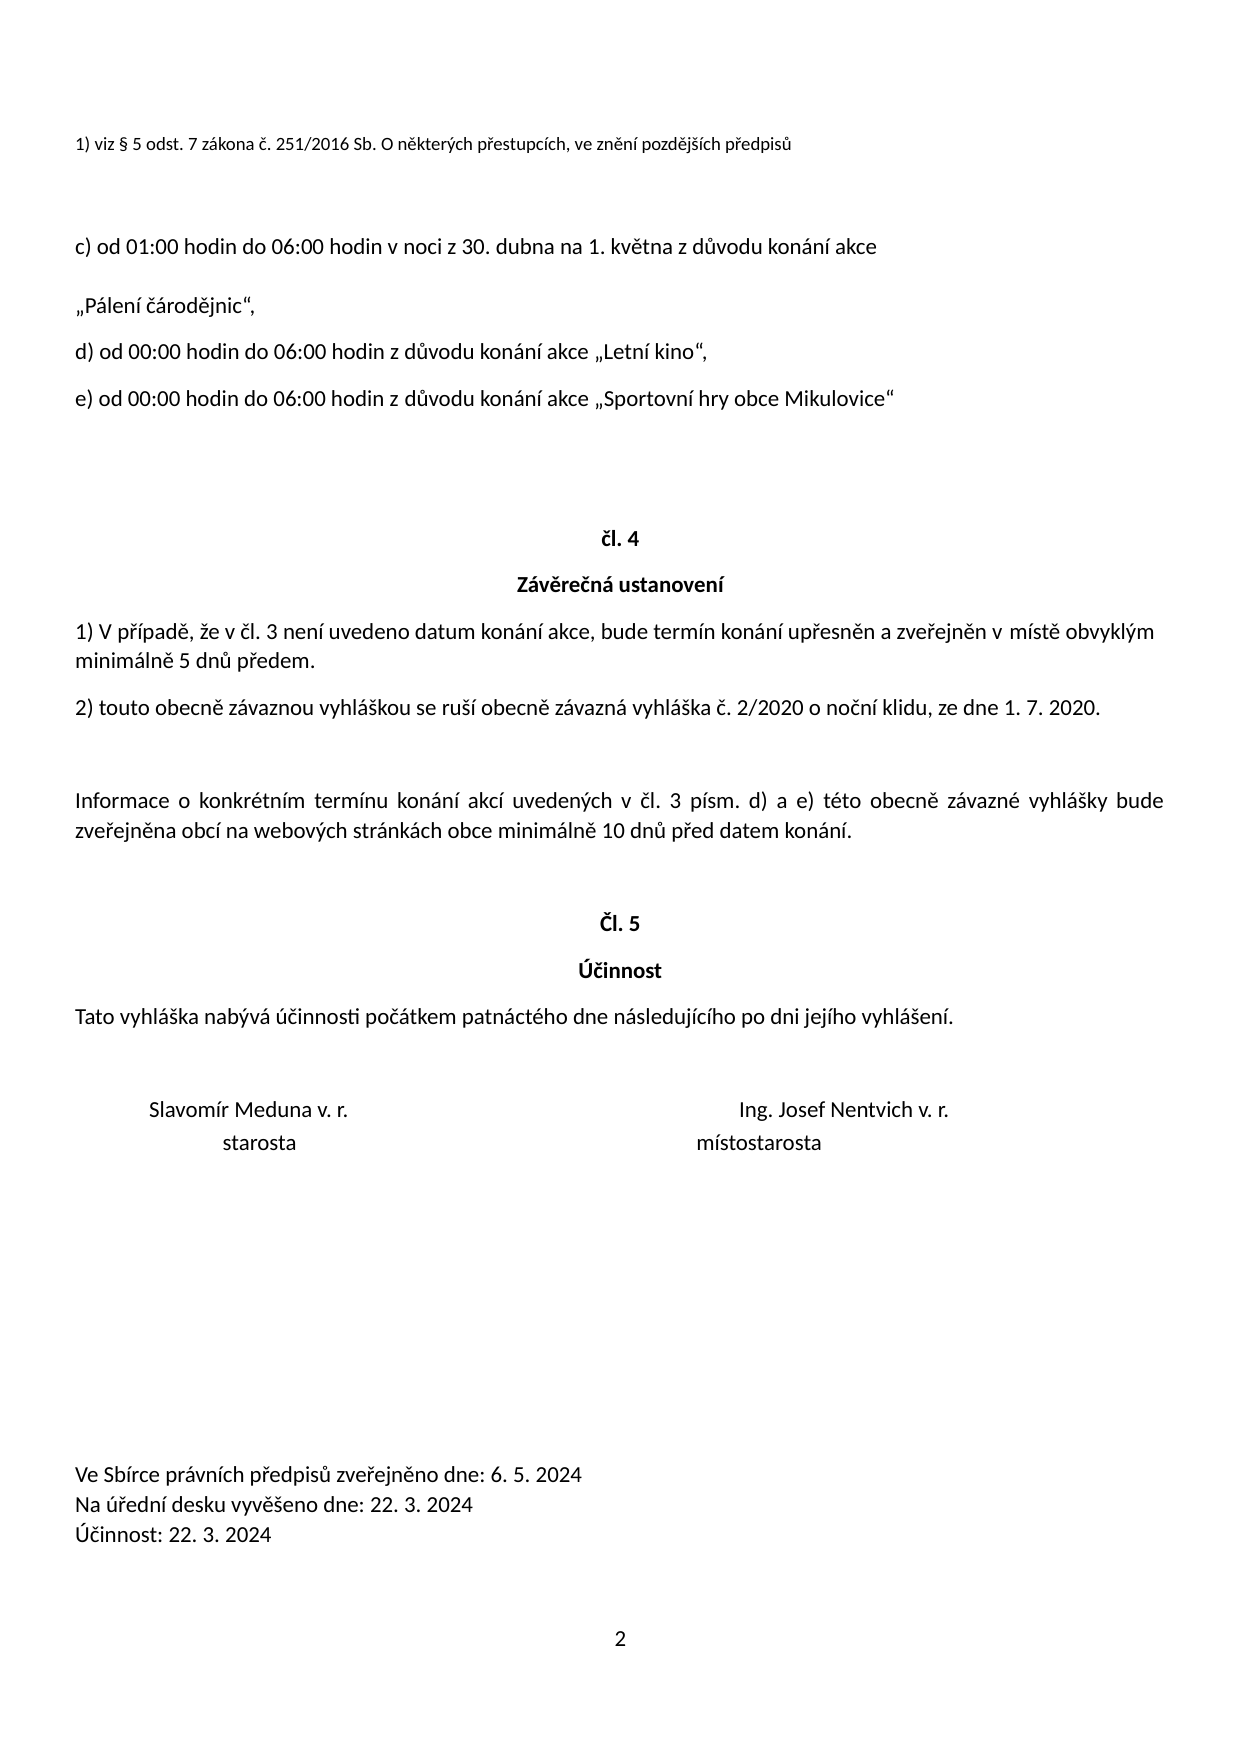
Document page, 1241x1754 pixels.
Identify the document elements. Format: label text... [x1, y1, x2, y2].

text Slavomír Meduna v. r. Ing. Josef Nentvich v. r. [149, 1096, 1165, 1124]
text Ve Sbírce právních předpisů zveřejněno dne: 6. 5. 2024 [75, 1461, 1165, 1489]
text 1) viz § 5 odst. 7 zákona č. 251/2016 Sb. O některých přestupcích, ve znění pozdějších předpisů [75, 132, 1165, 155]
text Závěrečná ustanovení [75, 570, 1165, 598]
text Informace o konkrétním termínu konání akcí uvedených v čl. 3 písm. d) a e) této obecně závazné vyhlášky bude zveřejněna obcí na webových stránkách obce minimálně 10 dnů před datem konání. [75, 786, 1165, 844]
text Tato vyhláška nabývá účinnosti počátkem patnáctého dne následujícího po dni jejího vyhlášení. [75, 1002, 1165, 1031]
text Účinnost [75, 956, 1165, 984]
text Účinnost: 22. 3. 2024 [75, 1520, 1165, 1548]
text c) od 01:00 hodin do 06:00 hodin v noci z 30. dubna na 1. května z důvodu konání akce [75, 232, 1165, 260]
text Čl. 5 [75, 909, 1165, 937]
text „Pálení čárodějnic“, [75, 291, 1165, 319]
text 1) V případě, že v čl. 3 není uvedeno datum konání akce, bude termín konání upřesněn a zveřejněn v místě obvyklým minimálně 5 dnů předem. [75, 617, 1165, 675]
text 2) touto obecně závaznou vyhláškou se ruší obecně závazná vyhláška č. 2/2020 o noční klidu, ze dne 1. 7. 2020. [75, 693, 1165, 721]
text starosta místostarosta [222, 1128, 1165, 1156]
text Na úřední desku vyvěšeno dne: 22. 3. 2024 [75, 1491, 1165, 1518]
text čl. 4 [75, 524, 1165, 552]
text d) od 00:00 hodin do 06:00 hodin z důvodu konání akce „Letní kino“, [75, 337, 1165, 365]
text e) od 00:00 hodin do 06:00 hodin z důvodu konání akce „Sportovní hry obce Mikulovice“ [75, 384, 1165, 412]
